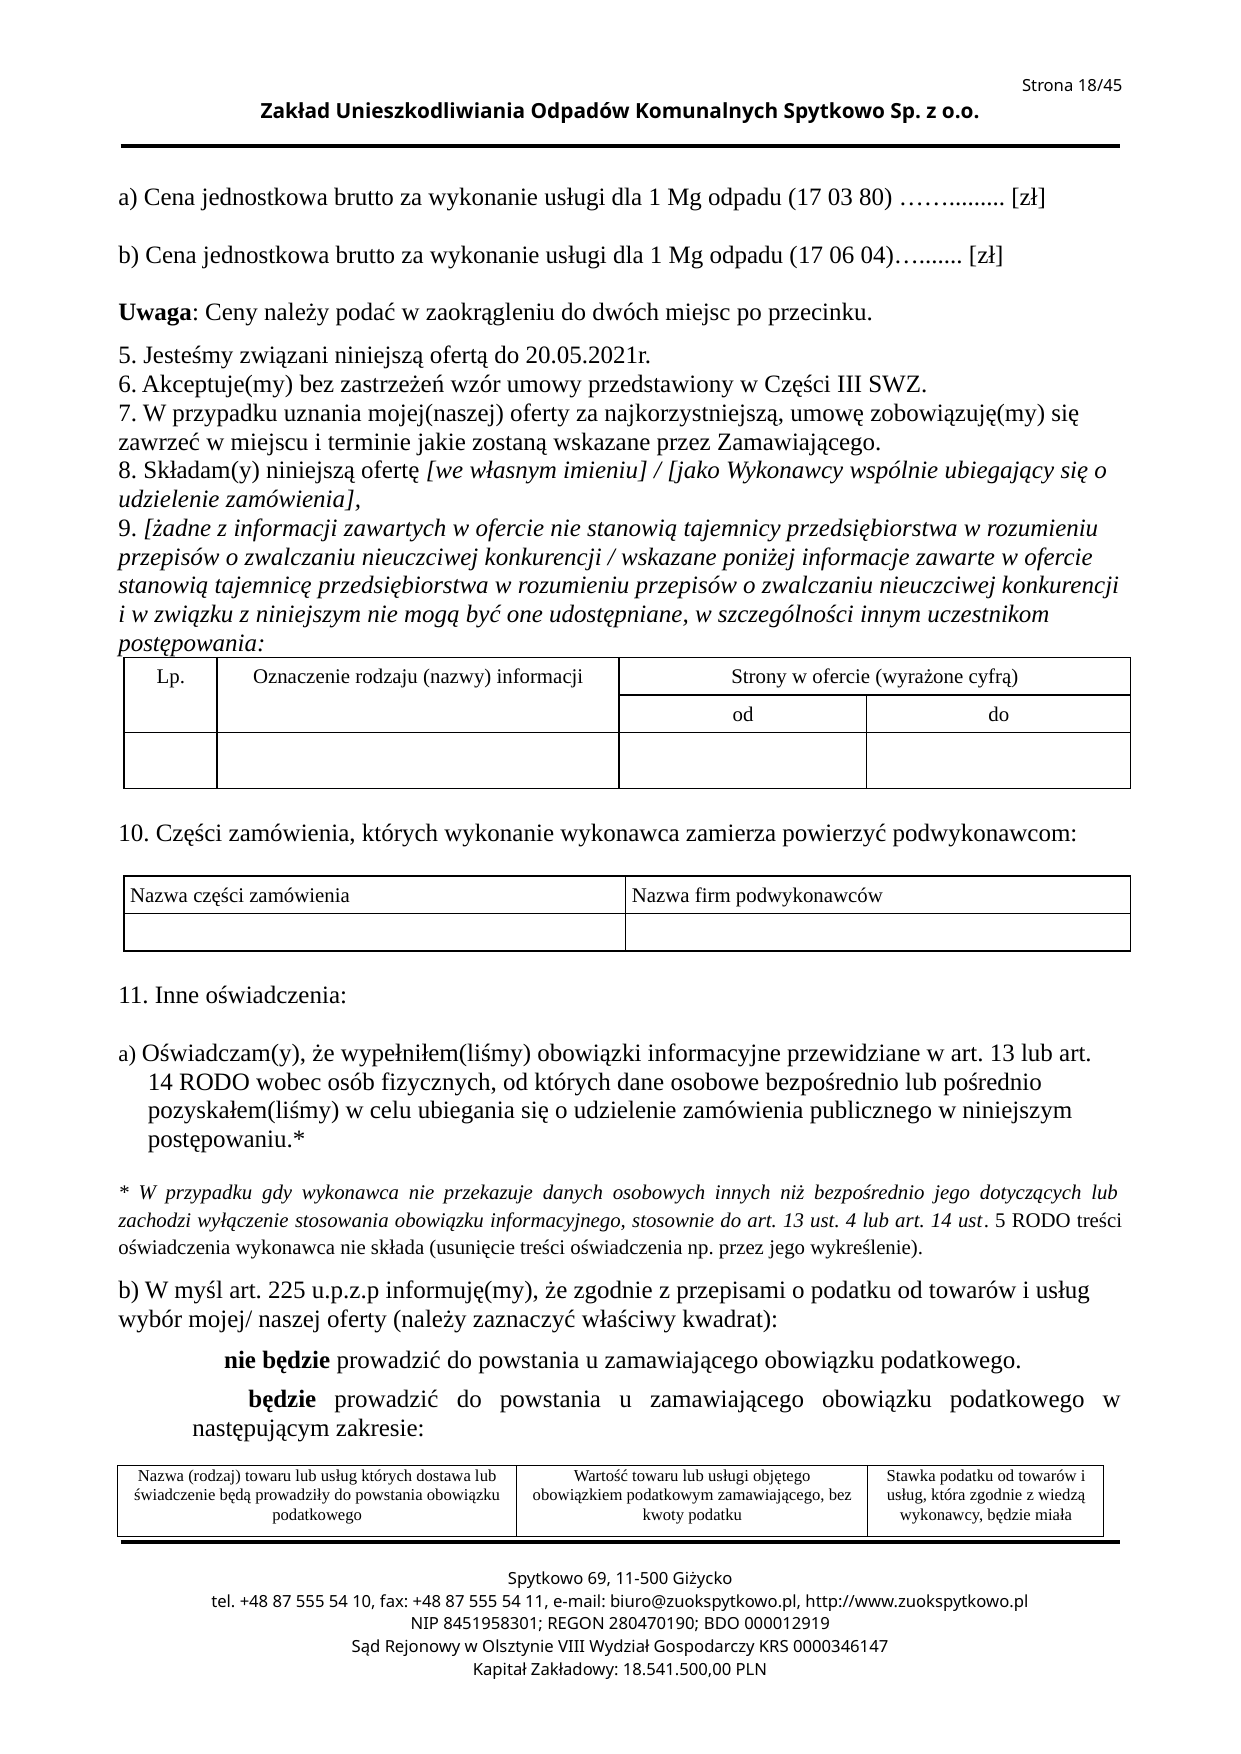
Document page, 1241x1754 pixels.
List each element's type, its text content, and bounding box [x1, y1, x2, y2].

table_cell do [867, 696, 1130, 732]
table_header Oznaczenie rodzaju (nazwy) informacji [218, 658, 618, 732]
table_cell [867, 733, 1130, 787]
table_header Lp. [125, 658, 216, 732]
text b) W myśl art. 225 u.p.z.p informuję(my), że zgodnie z przepisami o podatku od towarów i usług wybór mojej/ naszej oferty (należy zaznaczyć właściwy kwadrat): [118, 1275, 1122, 1333]
table_cell [125, 733, 216, 787]
text 6. Akceptuje(my) bez zastrzeżeń wzór umowy przedstawiony w Części III SWZ. [118, 369, 1122, 398]
text Uwaga: Ceny należy podać w zaokrągleniu do dwóch miejsc po przecinku. [118, 297, 1122, 326]
text 11. Inne oświadczenia: [118, 981, 1122, 1009]
text * W przypadku gdy wykonawca nie przekazuje danych osobowych innych niż bezpośrednio jego dotyczących lub zachodzi wyłączenie stosowania obowiązku informacyjnego, stosownie do art. 13 ust. 4 lub art. 14 ust. 5 RODO treści oświadczenia wykonawca nie składa (usunięcie treści oświadczenia np. przez jego wykreślenie). [118, 1180, 1122, 1259]
text  będzie prowadzić do powstania u zamawiającego obowiązku podatkowego w następującym zakresie: [192, 1384, 1122, 1441]
table_cell [620, 733, 866, 787]
text a) Cena jednostkowa brutto za wykonanie usługi dla 1 Mg odpadu (17 03 80) ……......... [zł] [118, 182, 1122, 211]
text 8. Składam(y) niniejszą ofertę [we własnym imieniu] / [jako Wykonawcy wspólnie ubiegający się o udzielenie zamówienia], [118, 456, 1122, 513]
table_cell od [620, 696, 866, 732]
table_cell [626, 914, 1130, 950]
table_header Nazwa części zamówienia [125, 877, 625, 913]
table_cell [125, 914, 625, 950]
text b) Cena jednostkowa brutto za wykonanie usługi dla 1 Mg odpadu (17 06 04)…....... [zł] [118, 240, 1122, 269]
table_header Nazwa (rodzaj) towaru lub usług których dostawa lub świadczenie będą prowadziły do powstania obowiązku podatkowego [118, 1466, 516, 1536]
table_cell [218, 733, 618, 787]
table_header Strony w ofercie (wyrażone cyfrą) [620, 658, 1130, 694]
table_header Nazwa firm podwykonawców [626, 877, 1130, 913]
table_header Stawka podatku od towarów i usług, która zgodnie z wiedzą wykonawcy, będzie miała [868, 1466, 1103, 1536]
text 5. Jesteśmy związani niniejszą ofertą do 20.05.2021r. [118, 341, 1122, 369]
text 10. Części zamówienia, których wykonanie wykonawca zamierza powierzyć podwykonawcom: [118, 818, 1122, 846]
text  nie będzie prowadzić do powstania u zamawiającego obowiązku podatkowego. [192, 1345, 1122, 1373]
text 9. [żadne z informacji zawartych w ofercie nie stanowią tajemnicy przedsiębiorstwa w rozumieniu przepisów o zwalczaniu nieuczciwej konkurencji / wskazane poniżej informacje zawarte w ofercie stanowią tajemnicę przedsiębiorstwa w rozumieniu przepisów o zwalczaniu nieuczciwej konkurencji i w związku z niniejszym nie mogą być one udostępniane, w szczególności innym uczestnikom postępowania: [118, 513, 1122, 657]
table_header Wartość towaru lub usługi objętego obowiązkiem podatkowym zamawiającego, bez kwoty podatku [517, 1466, 867, 1536]
list a) Oświadczam(y), że wypełniłem(liśmy) obowiązki informacyjne przewidziane w art. 13 lub art. 14 RODO wobec osób fizycznych, od których dane osobowe bezpośrednio lub pośrednio pozyskałem(liśmy) w celu ubiegania się o udzielenie zamówienia publicznego w niniejszym postępowaniu.* [118, 1038, 1122, 1153]
text 7. W przypadku uznania mojej(naszej) oferty za najkorzystniejszą, umowę zobowiązuję(my) się zawrzeć w miejscu i terminie jakie zostaną wskazane przez Zamawiającego. [118, 398, 1122, 456]
